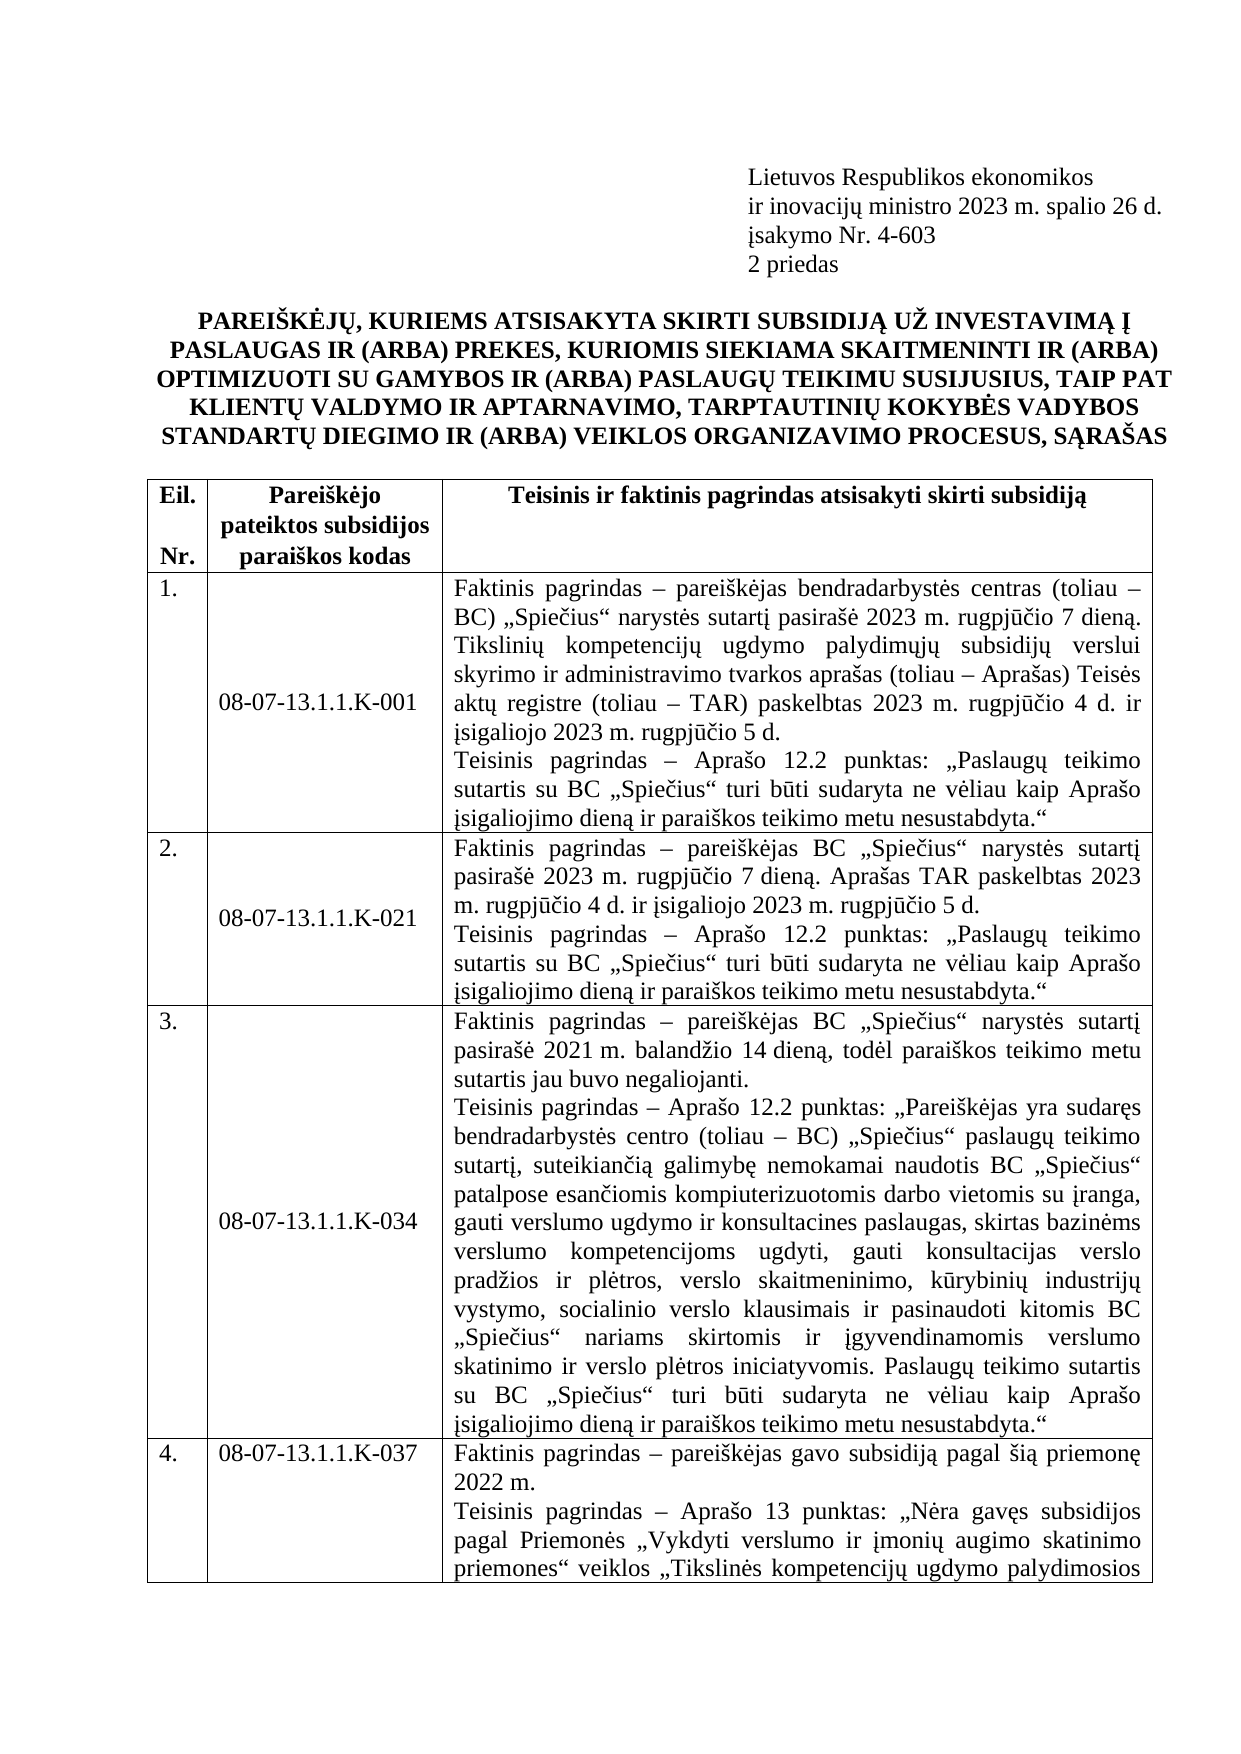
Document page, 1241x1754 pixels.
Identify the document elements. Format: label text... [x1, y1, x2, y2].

table_cell 3. [148, 1006, 207, 1437]
text 2 priedas [724, 249, 1181, 277]
text Lietuvos Respublikos ekonomikos [673, 162, 1181, 191]
text įsakymo Nr. 4-603 [724, 220, 1181, 249]
table_header Teisinis ir faktinis pagrindas atsisakyti skirti subsidiją [443, 480, 1152, 572]
table_cell Faktinis pagrindas – pareiškėjas gavo subsidiją pagal šią priemonę 2022 m. Teisinis pagrindas – Aprašo 13 punktas: „Nėra gavęs subsidijos pagal Priemonės „Vykdyti verslumo ir įmonių augimo skatinimo priemones“ veiklos „Tikslinės kompetencijų ugdymo palydimosios [443, 1439, 1152, 1582]
table_cell 08-07-13.1.1.K-037 [208, 1439, 442, 1582]
table_cell 08-07-13.1.1.K-034 [208, 1006, 442, 1437]
table_cell 2. [148, 833, 207, 1005]
table_cell 1. [148, 573, 207, 832]
text PAREIŠKĖJŲ, KURIEMS ATSISAKYTA SKIRTI SUBSIDIJĄ UŽ INVESTAVIMĄ Į PASLAUGAS IR (ARBA) PREKES, KURIOMIS SIEKIAMA SKAITMENINTI IR (ARBA) OPTIMIZUOTI SU GAMYBOS IR (ARBA) PASLAUGŲ TEIKIMU SUSIJUSIUS, TAIP PAT KLIENTŲ VALDYMO IR APTARNAVIMO, TARPTAUTINIŲ KOKYBĖS VADYBOS STANDARTŲ DIEGIMO IR (ARBA) VEIKLOS ORGANIZAVIMO PROCESUS, SĄRAŠAS [148, 306, 1181, 450]
text ir inovacijų ministro 2023 m. spalio 26 d. [724, 191, 1181, 220]
table_cell Faktinis pagrindas – pareiškėjas BC „Spiečius“ narystės sutartį pasirašė 2021 m. balandžio 14 dieną, todėl paraiškos teikimo metu sutartis jau buvo negaliojanti. Teisinis pagrindas – Aprašo 12.2 punktas: „Pareiškėjas yra sudaręs bendradarbystės centro (toliau – BC) „Spiečius“ paslaugų teikimo sutartį, suteikiančią galimybę nemokamai naudotis BC „Spiečius“ patalpose esančiomis kompiuterizuotomis darbo vietomis su įranga, gauti verslumo ugdymo ir konsultacines paslaugas, skirtas bazinėms verslumo kompetencijoms ugdyti, gauti konsultacijas verslo pradžios ir plėtros, verslo skaitmeninimo, kūrybinių industrijų vystymo, socialinio verslo klausimais ir pasinaudoti kitomis BC „Spiečius“ nariams skirtomis ir įgyvendinamomis verslumo skatinimo ir verslo plėtros iniciatyvomis. Paslaugų teikimo sutartis su BC „Spiečius“ turi būti sudaryta ne vėliau kaip Aprašo įsigaliojimo dieną ir paraiškos teikimo metu nesustabdyta.“ [443, 1006, 1152, 1437]
table_cell 4. [148, 1439, 207, 1582]
table_cell Faktinis pagrindas – pareiškėjas bendradarbystės centras (toliau – BC) „Spiečius“ narystės sutartį pasirašė 2023 m. rugpjūčio 7 dieną. Tikslinių kompetencijų ugdymo palydimųjų subsidijų verslui skyrimo ir administravimo tvarkos aprašas (toliau – Aprašas) Teisės aktų registre (toliau – TAR) paskelbtas 2023 m. rugpjūčio 4 d. ir įsigaliojo 2023 m. rugpjūčio 5 d. Teisinis pagrindas – Aprašo 12.2 punktas: „Paslaugų teikimo sutartis su BC „Spiečius“ turi būti sudaryta ne vėliau kaip Aprašo įsigaliojimo dieną ir paraiškos teikimo metu nesustabdyta.“ [443, 573, 1152, 832]
table_cell 08-07-13.1.1.K-021 [208, 833, 442, 1005]
table_cell 08-07-13.1.1.K-001 [208, 573, 442, 832]
table_header Eil. Nr. [148, 480, 207, 572]
table_header Pareiškėjo pateiktos subsidijos paraiškos kodas [208, 480, 442, 572]
table_cell Faktinis pagrindas – pareiškėjas BC „Spiečius“ narystės sutartį pasirašė 2023 m. rugpjūčio 7 dieną. Aprašas TAR paskelbtas 2023 m. rugpjūčio 4 d. ir įsigaliojo 2023 m. rugpjūčio 5 d. Teisinis pagrindas – Aprašo 12.2 punktas: „Paslaugų teikimo sutartis su BC „Spiečius“ turi būti sudaryta ne vėliau kaip Aprašo įsigaliojimo dieną ir paraiškos teikimo metu nesustabdyta.“ [443, 833, 1152, 1005]
